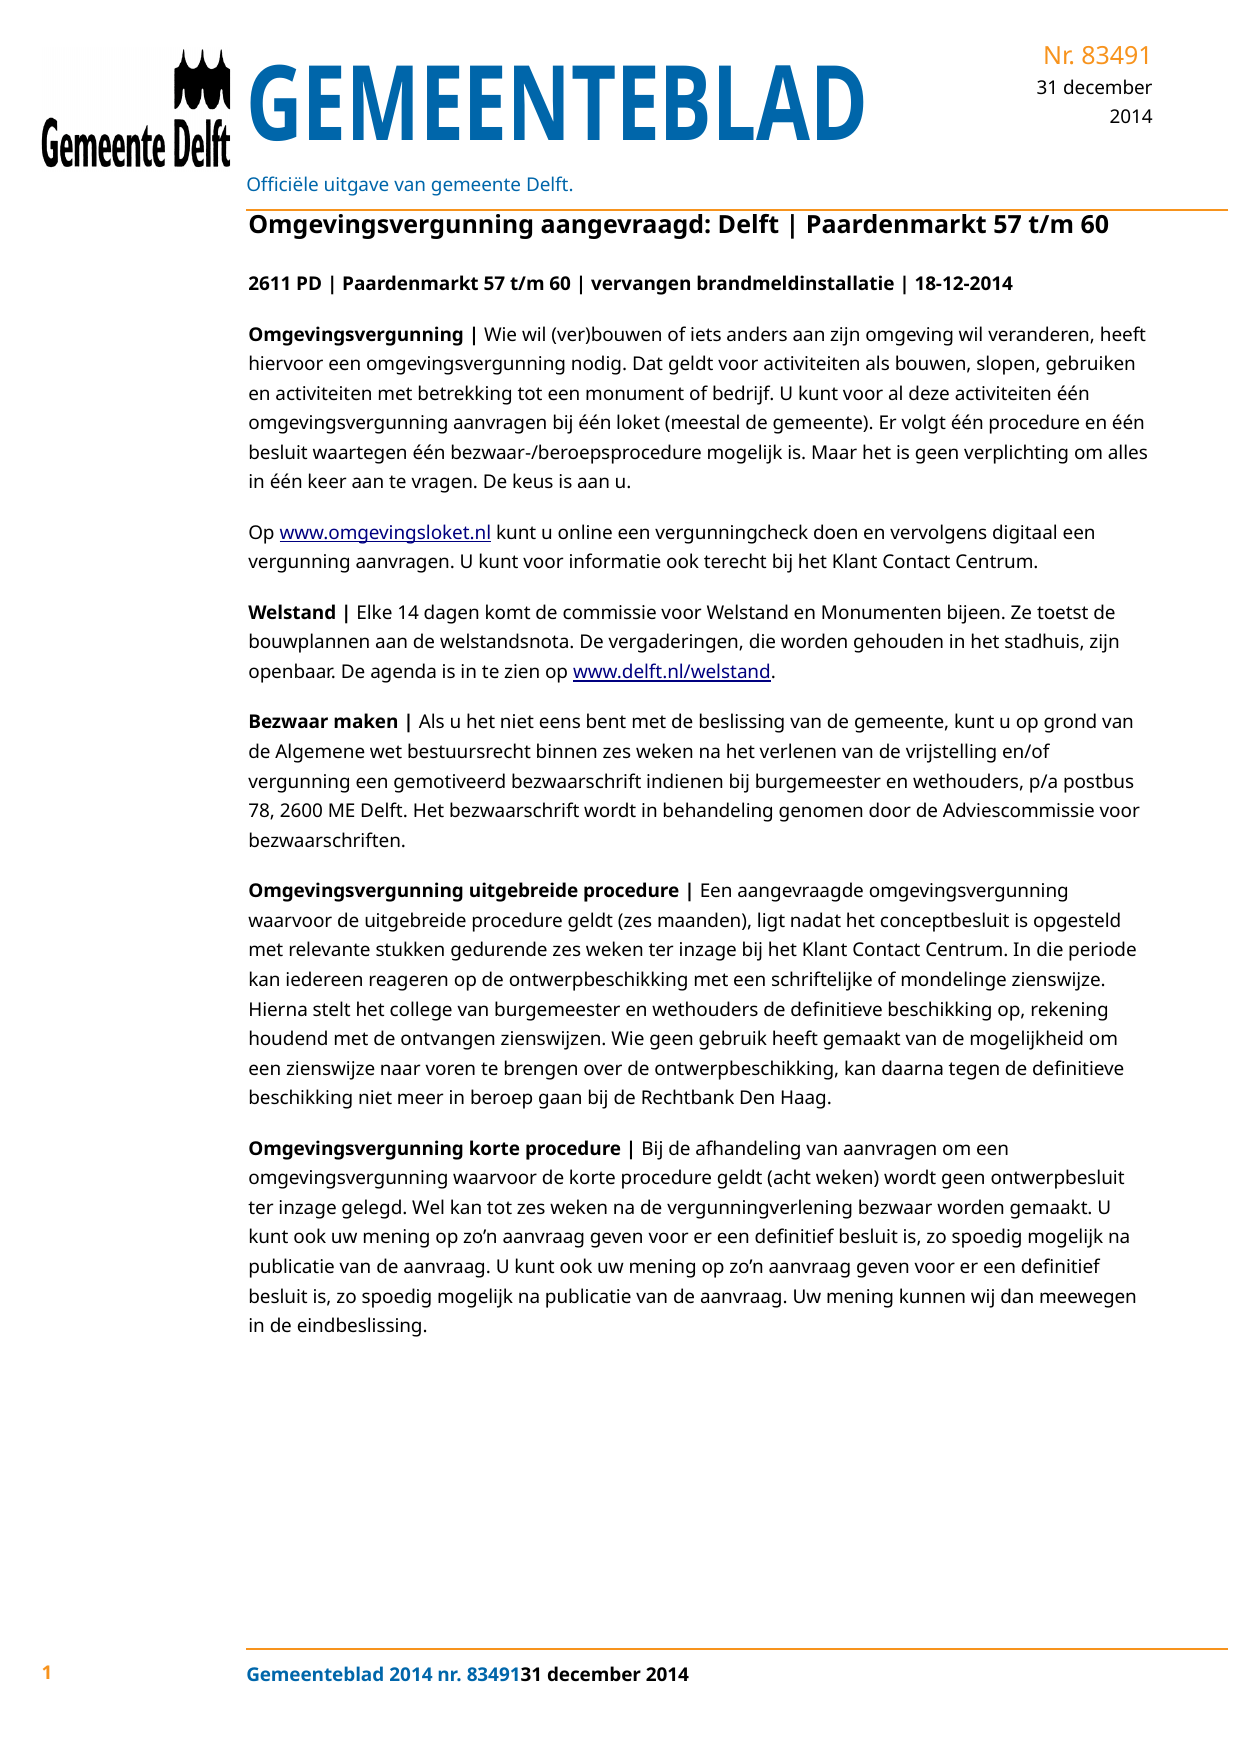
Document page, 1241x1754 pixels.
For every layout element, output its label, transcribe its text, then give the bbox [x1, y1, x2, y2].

text Omgevingsvergunning | Wie wil (ver)bouwen of iets anders aan zijn omgeving wil veranderen, heeft hiervoor een omgevingsvergunning nodig. Dat geldt voor activiteiten als bouwen, slopen, gebruiken en activiteiten met betrekking tot een monument of bedrijf. U kunt voor al deze activiteiten één omgevingsvergunning aanvragen bij één loket (meestal de gemeente). Er volgt één procedure en één besluit waartegen één bezwaar-/beroepsprocedure mogelijk is. Maar het is geen verplichting om alles in één keer aan te vragen. De keus is aan u. [248, 321, 1152, 494]
text Omgevingsvergunning aangevraagd: Delft | Paardenmarkt 57 t/m 60 [248, 211, 1152, 241]
text Welstand | Elke 14 dagen komt de commissie voor Welstand en Monumenten bijeen. Ze toetst de bouwplannen aan de welstandsnota. De vergaderingen, die worden gehouden in het stadhuis, zijn openbaar. De agenda is in te zien op www.delft.nl/welstand. [248, 599, 1152, 684]
text Op www.omgevingsloket.nl kunt u online een vergunningcheck doen en vervolgens digitaal een vergunning aanvragen. U kunt voor informatie ook terecht bij het Klant Contact Centrum. [248, 519, 1152, 574]
text Omgevingsvergunning uitgebreide procedure | Een aangevraagde omgevingsvergunning waarvoor de uitgebreide procedure geldt (zes maanden), ligt nadat het conceptbesluit is opgesteld met relevante stukken gedurende zes weken ter inzage bij het Klant Contact Centrum. In die periode kan iedereen reageren op de ontwerpbeschikking met een schriftelijke of mondelinge zienswijze. Hierna stelt het college van burgemeester en wethouders de definitieve beschikking op, rekening houdend met de ontvangen zienswijzen. Wie geen gebruik heeft gemaakt van de mogelijkheid om een zienswijze naar voren te brengen over de ontwerpbeschikking, kan daarna tegen de definitieve beschikking niet meer in beroep gaan bij de Rechtbank Den Haag. [248, 877, 1152, 1110]
text Omgevingsvergunning korte procedure | Bij de afhandeling van aanvragen om een omgevingsvergunning waarvoor de korte procedure geldt (acht weken) wordt geen ontwerpbesluit ter inzage gelegd. Wel kan tot zes weken na de vergunningverlening bezwaar worden gemaakt. U kunt ook uw mening op zo’n aanvraag geven voor er een definitief besluit is, zo spoedig mogelijk na publicatie van de aanvraag. U kunt ook uw mening op zo’n aanvraag geven voor er een definitief besluit is, zo spoedig mogelijk na publicatie van de aanvraag. Uw mening kunnen wij dan meewegen in de eindbeslissing. [248, 1135, 1152, 1338]
text Bezwaar maken | Als u het niet eens bent met de beslissing van de gemeente, kunt u op grond van de Algemene wet bestuursrecht binnen zes weken na het verlenen van de vrijstelling en/of vergunning een gemotiveerd bezwaarschrift indienen bij burgemeester en wethouders, p/a postbus 78, 2600 ME Delft. Het bezwaarschrift wordt in behandeling genomen door de Adviescommissie voor bezwaarschriften. [248, 709, 1152, 853]
text 2611 PD | Paardenmarkt 57 t/m 60 | vervangen brandmeldinstallatie | 18-12-2014 [248, 270, 1152, 296]
picture [41, 47, 231, 172]
